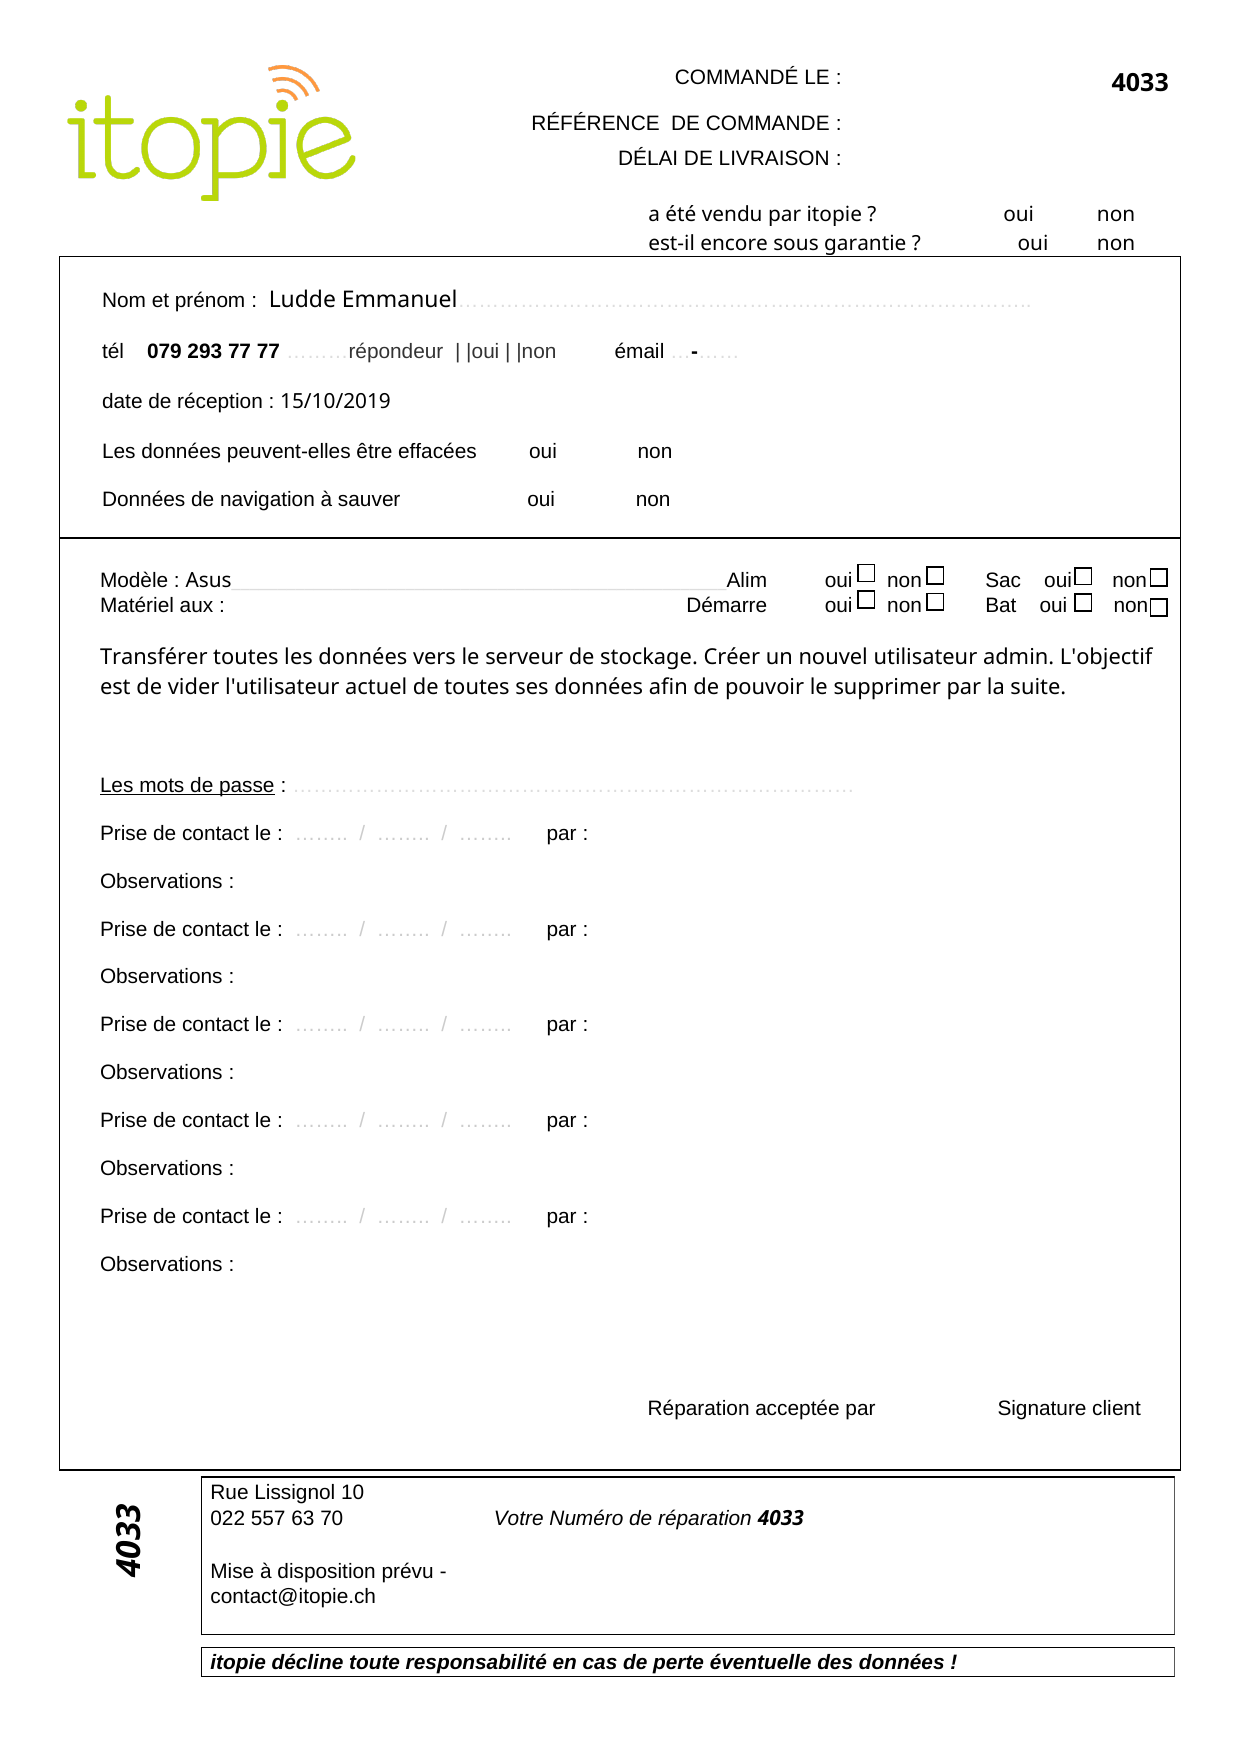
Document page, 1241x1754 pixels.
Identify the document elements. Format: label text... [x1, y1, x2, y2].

table_cell itopie décline toute responsabilité en cas de perte éventuelle des données ! [195, 1641, 1180, 1683]
text Observations : [60, 1153, 1180, 1180]
text Réparation acceptée par Signature client [60, 1392, 1180, 1419]
text Modèle : Asus Alim oui non Sac oui non [948, 562, 1180, 590]
text Observations : [60, 1249, 1180, 1276]
text Nom et prénom : Ludde Emmanuel……………………………………………………………………….. [60, 280, 1180, 314]
text tél 079 293 77 77 ………répondeur | |oui | |non émail …-…… [60, 335, 1180, 362]
text date de réception : 15/10/2019 [60, 383, 1180, 415]
text Observations : [60, 865, 1180, 892]
text Matériel aux : Démarre oui non Bat oui non [60, 590, 1180, 617]
text Modèle : Asus Alim oui non Sac oui non [879, 562, 925, 590]
picture [67, 65, 356, 201]
text Données de navigation à sauver oui non [60, 484, 1180, 511]
table_header Rue Lissignol 10 022 557 63 70 Votre Numéro de réparation 4033 Mise à disposition prévu - contact@itopie.ch [195, 1471, 1180, 1641]
table_header 4033 [59, 1471, 195, 1683]
table_cell DÉLAI DE LIVRAISON : [490, 140, 847, 175]
text Prise de contact le : …….. / …….. / …….. par : [60, 1201, 1180, 1228]
text Les mots de passe : ……………………………………………………………………… [60, 769, 1180, 797]
text est-il encore sous garantie ? oui non [59, 228, 1181, 256]
text Prise de contact le : …….. / …….. / …….. par : [60, 817, 1180, 844]
text Observations : [60, 961, 1180, 988]
table_header COMMANDÉ LE : [490, 59, 847, 104]
table_cell [847, 140, 1180, 175]
text Prise de contact le : …….. / …….. / …….. par : [60, 1105, 1180, 1132]
text a été vendu par itopie ? oui non [59, 199, 1181, 228]
table_cell RÉFÉRENCE DE COMMANDE : [490, 105, 847, 140]
table_header 4033 [847, 59, 1180, 104]
text Observations : [60, 1057, 1180, 1084]
text Les données peuvent-elles être effacées oui non [60, 436, 1180, 463]
text Transférer toutes les données vers le serveur de stockage. Créer un nouvel utilisateur admin. L'objectif est de vider l'utilisateur actuel de toutes ses données afin de pouvoir le supprimer par la suite. [60, 638, 1180, 701]
text Prise de contact le : …….. / …….. / …….. par : [60, 1009, 1180, 1036]
table_cell [847, 105, 1180, 140]
text Modèle : Asus Alim oui non Sac oui non [60, 562, 856, 590]
text Prise de contact le : …….. / …….. / …….. par : [60, 913, 1180, 940]
